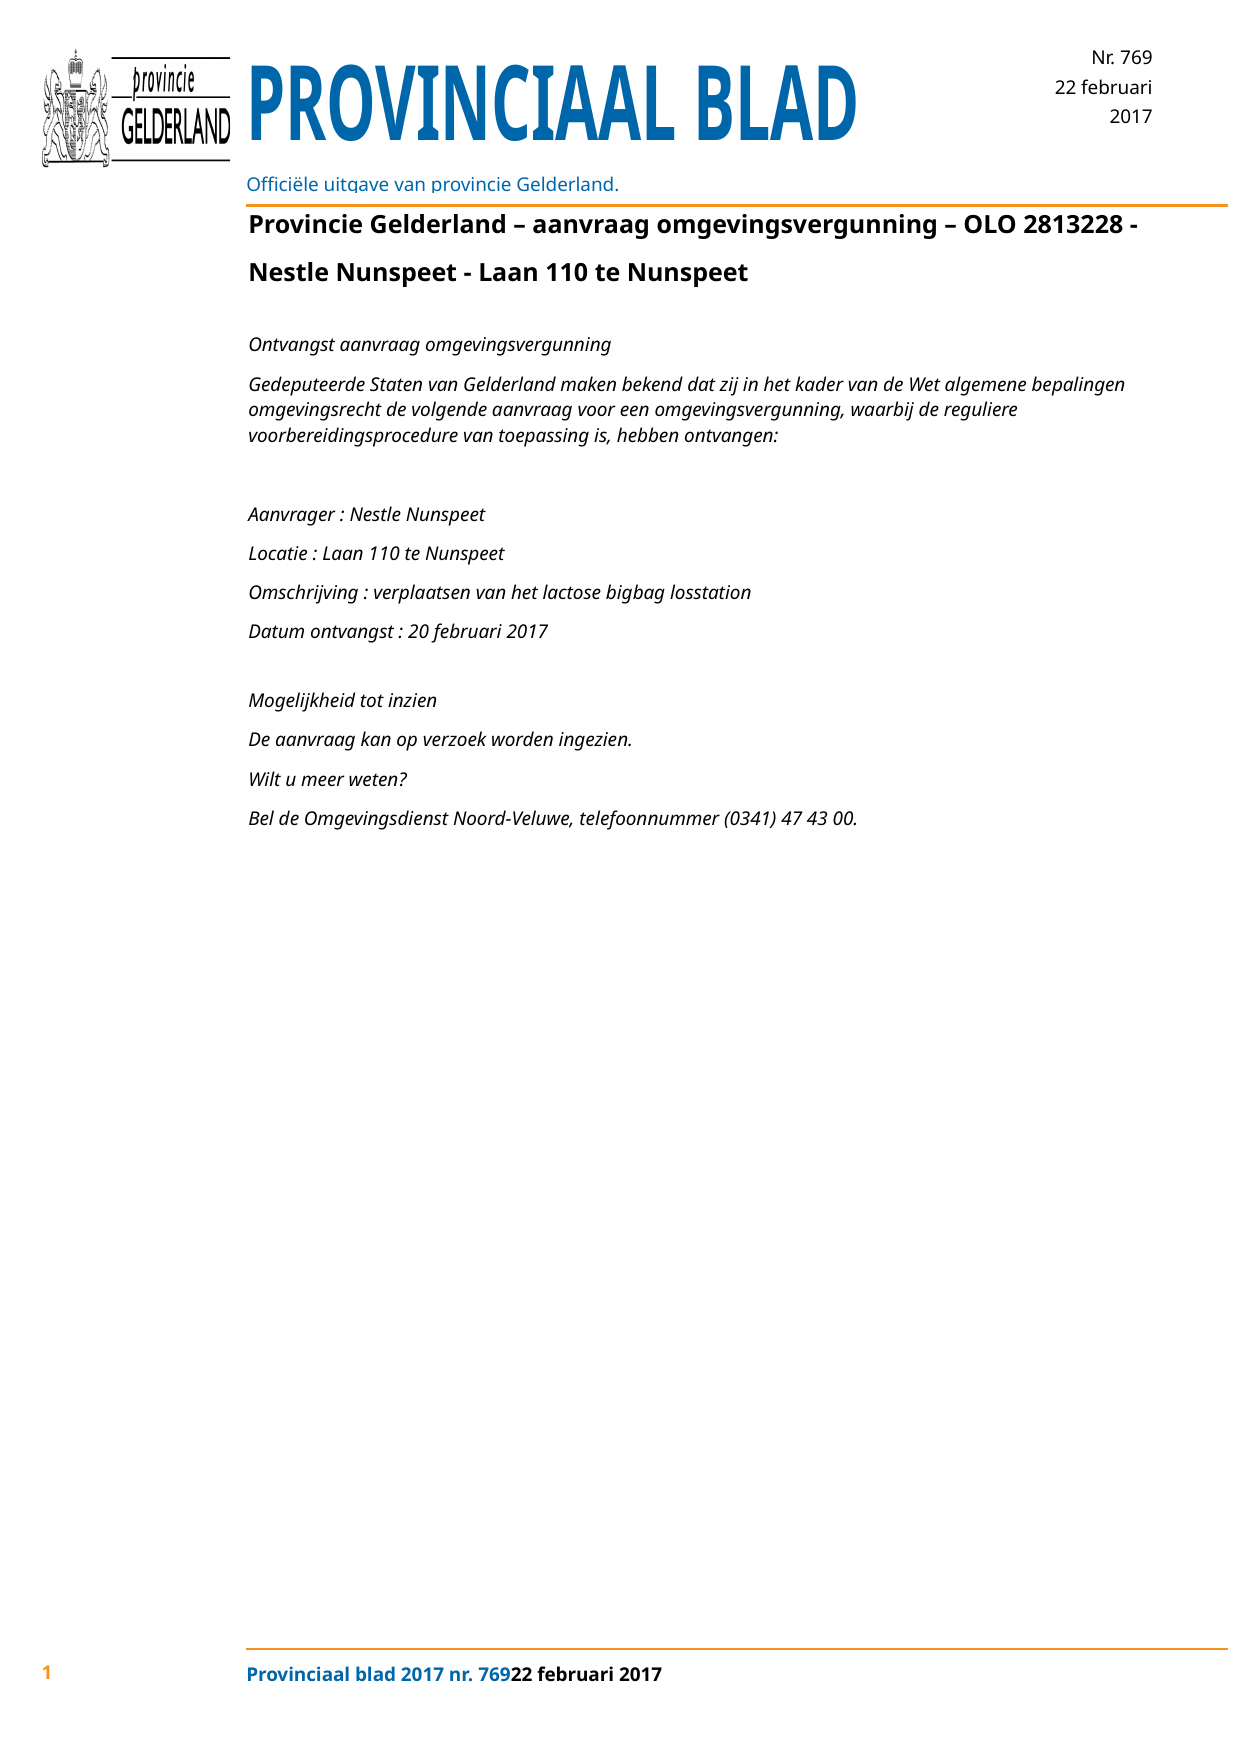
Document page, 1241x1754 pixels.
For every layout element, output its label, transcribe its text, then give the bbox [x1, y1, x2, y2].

text Locatie : Laan 110 te Nunspeet [248, 540, 1152, 566]
text Provincie Gelderland – aanvraag omgevingsvergunning – OLO 2813228 - Nestle Nunspeet - Laan 110 te Nunspeet [248, 207, 1152, 288]
text Mogelijkheid tot inzien [248, 687, 1152, 713]
text Bel de Omgevingsdienst Noord-Veluwe, telefoonnummer (0341) 47 43 00. [248, 805, 1152, 831]
text Wilt u meer weten? [248, 766, 1152, 792]
text De aanvraag kan op verzoek worden ingezien. [248, 727, 1152, 752]
text Datum ontvangst : 20 februari 2017 [248, 618, 1152, 644]
text Gedeputeerde Staten van Gelderland maken bekend dat zij in het kader van de Wet algemene bepalingen omgevingsrecht de volgende aanvraag voor een omgevingsvergunning, waarbij de reguliere voorbereidingsprocedure van toepassing is, hebben ontvangen: [248, 371, 1152, 448]
text Ontvangst aanvraag omgevingsvergunning [248, 331, 1152, 357]
text Omschrijving : verplaatsen van het lactose bigbag losstation [248, 579, 1152, 605]
text Aanvrager : Nestle Nunspeet [248, 501, 1152, 526]
picture [41, 47, 231, 172]
